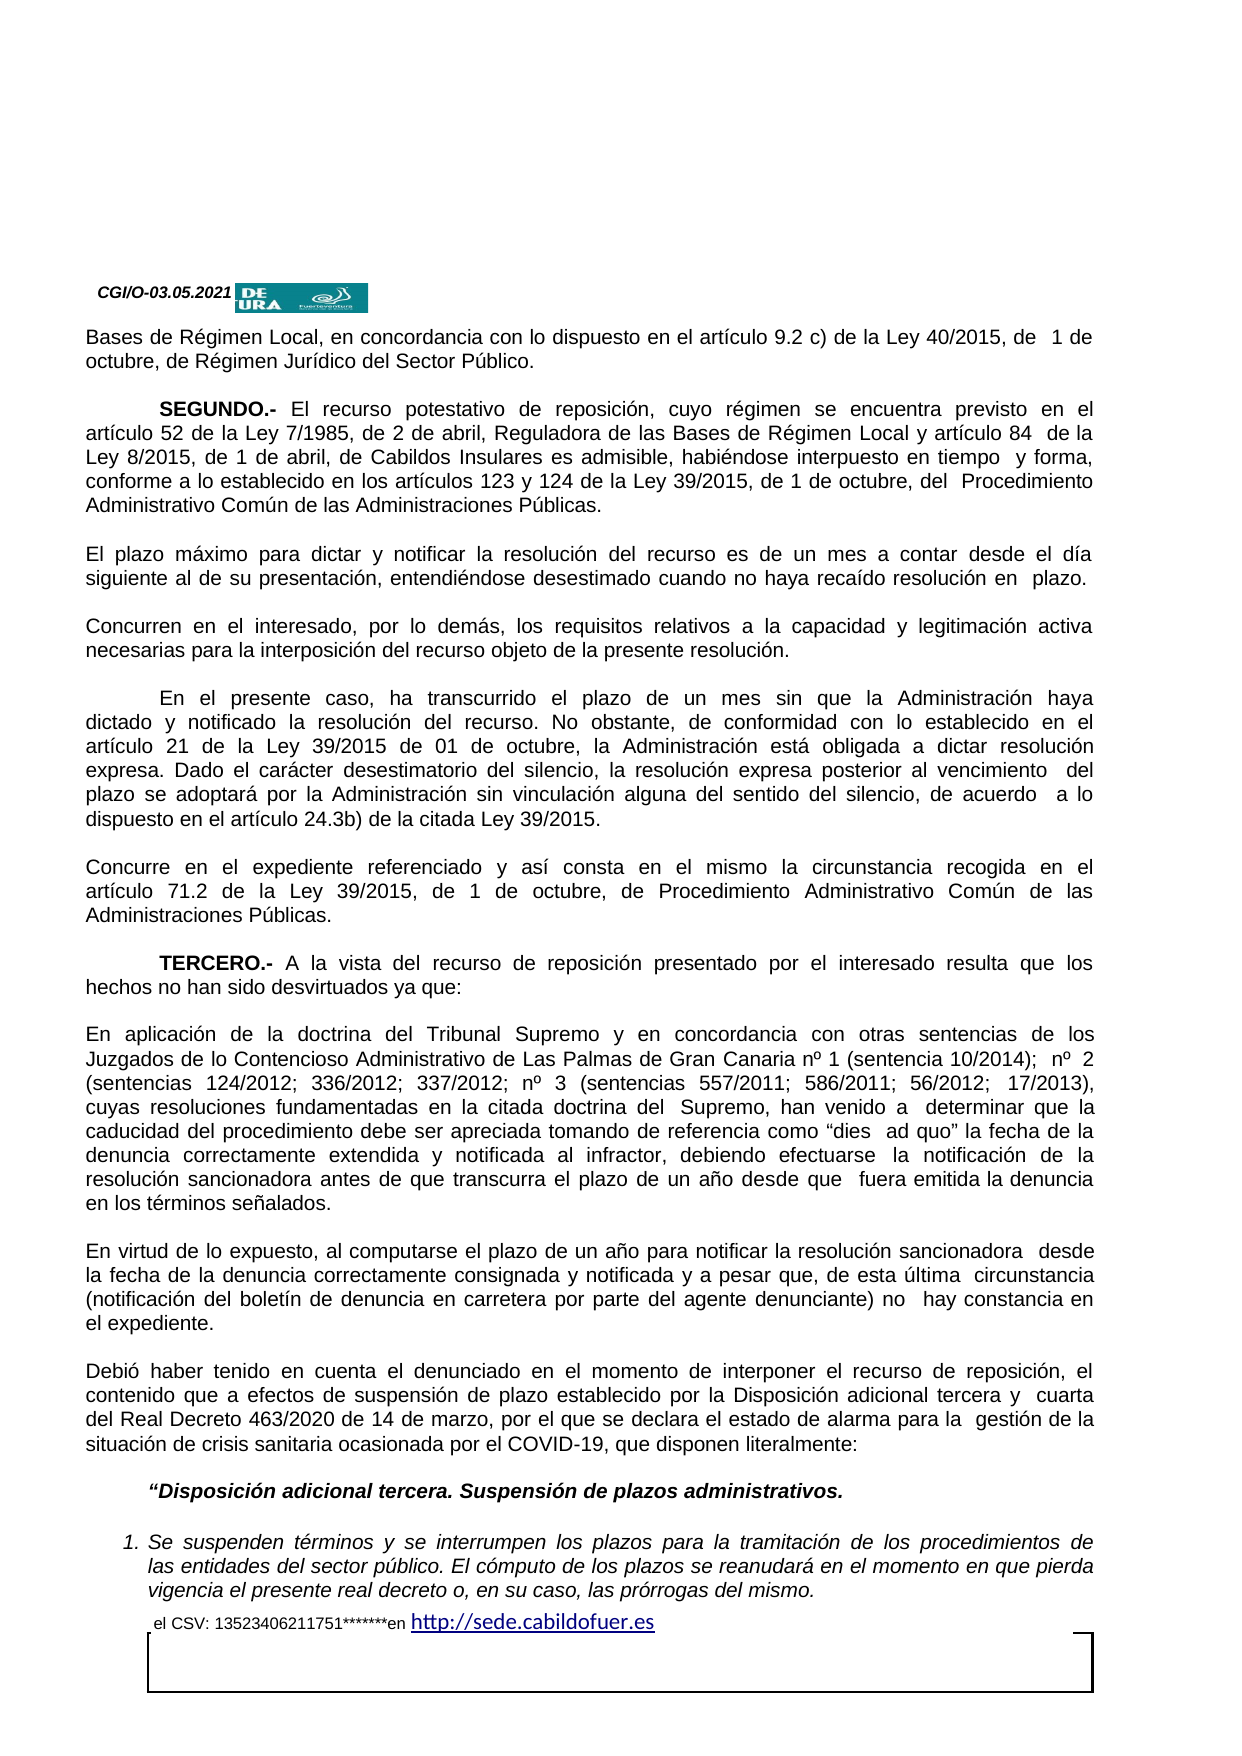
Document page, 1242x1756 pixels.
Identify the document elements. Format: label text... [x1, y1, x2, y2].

text Debió haber tenido en cuenta el denunciado en el momento de interponer el recurso de reposición, el contenido que a efectos de suspensión de plazo establecido por la Disposición adicional tercera y cuarta del Real Decreto 463/2020 de 14 de marzo, por el que se declara el estado de alarma para la gestión de la situación de crisis sanitaria ocasionada por el COVID-19, que disponen literalmente: [85, 1359, 1094, 1455]
text Concurre en el expediente referenciado y así consta en el mismo la circunstancia recogida en el artículo 71.2 de la Ley 39/2015, de 1 de octubre, de Procedimiento Administrativo Común de las Administraciones Públicas. [85, 854, 1093, 927]
text El plazo máximo para dictar y notificar la resolución del recurso es de un mes a contar desde el día siguiente al de su presentación, entendiéndose desestimado cuando no haya recaído resolución en plazo. [85, 541, 1093, 590]
subtitle “Disposición adicional tercera. Suspensión de plazos administrativos. [148, 1479, 1106, 1503]
text En aplicación de la doctrina del Tribunal Supremo y en concordancia con otras sentencias de los Juzgados de lo Contencioso Administrativo de Las Palmas de Gran Canaria nº 1 (sentencia 10/2014); nº 2 (sentencias 124/2012; 336/2012; 337/2012; nº 3 (sentencias 557/2011; 586/2011; 56/2012; 17/2013), cuyas resoluciones fundamentadas en la citada doctrina del Supremo, han venido a determinar que la caducidad del procedimiento debe ser apreciada tomando de referencia como “dies ad quo” la fecha de la denuncia correctamente extendida y notificada al infractor, debiendo efectuarse la notificación de la resolución sancionadora antes de que transcurra el plazo de un año desde que fuera emitida la denuncia en los términos señalados. [85, 1022, 1095, 1215]
text TERCERO.- A la vista del recurso de reposición presentado por el interesado resulta que los hechos no han sido desvirtuados ya que: [85, 950, 1094, 998]
text SEGUNDO.- El recurso potestativo de reposición, cuyo régimen se encuentra previsto en el artículo 52 de la Ley 7/1985, de 2 de abril, Reguladora de las Bases de Régimen Local y artículo 84 de la Ley 8/2015, de 1 de abril, de Cabildos Insulares es admisible, habiéndose interpuesto en tiempo y forma, conforme a lo establecido en los artículos 123 y 124 de la Ley 39/2015, de 1 de octubre, del Procedimiento Administrativo Común de las Administraciones Públicas. [85, 397, 1094, 517]
text Concurren en el interesado, por lo demás, los requisitos relativos a la capacidad y legitimación activa necesarias para la interposición del recurso objeto de la presente resolución. [85, 614, 1093, 662]
text En el presente caso, ha transcurrido el plazo de un mes sin que la Administración haya dictado y notificado la resolución del recurso. No obstante, de conformidad con lo establecido en el artículo 21 de la Ley 39/2015 de 01 de octubre, la Administración está obligada a dictar resolución expresa. Dado el carácter desestimatorio del silencio, la resolución expresa posterior al vencimiento del plazo se adoptará por la Administración sin vinculación alguna del sentido del silencio, de acuerdo a lo dispuesto en el artículo 24.3b) de la citada Ley 39/2015. [85, 686, 1094, 830]
list Se suspenden términos y se interrumpen los plazos para la tramitación de los procedimientos de las entidades del sector público. El cómputo de los plazos se reanudará en el momento en que pierda vigencia el presente real decreto o, en su caso, las prórrogas del mismo. [123, 1529, 1094, 1602]
text Bases de Régimen Local, en concordancia con lo dispuesto en el artículo 9.2 c) de la Ley 40/2015, de 1 de octubre, de Régimen Jurídico del Sector Público. [85, 325, 1094, 373]
text En virtud de lo expuesto, al computarse el plazo de un año para notificar la resolución sancionadora desde la fecha de la denuncia correctamente consignada y notificada y a pesar que, de esta última circunstancia (notificación del boletín de denuncia en carretera por parte del agente denunciante) no hay constancia en el expediente. [85, 1239, 1095, 1335]
picture [235, 283, 369, 313]
